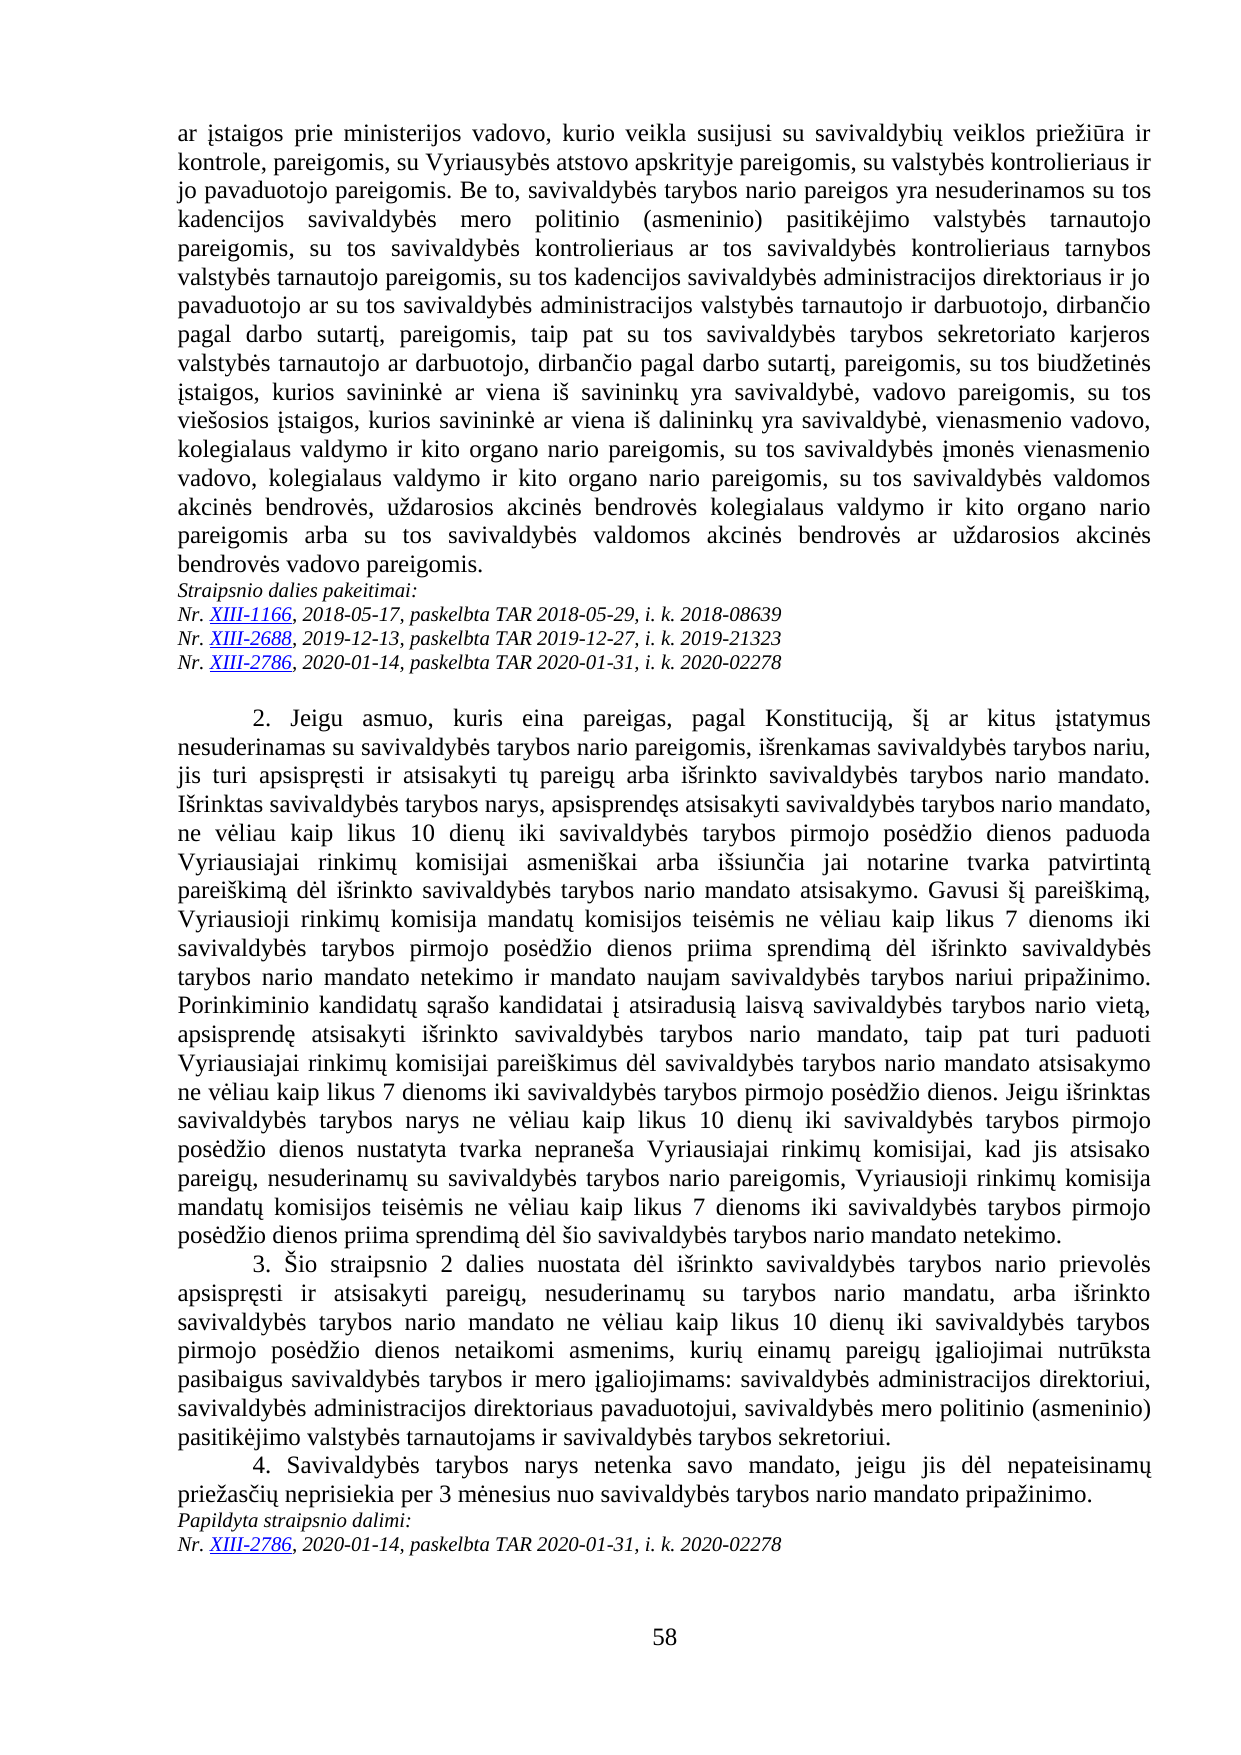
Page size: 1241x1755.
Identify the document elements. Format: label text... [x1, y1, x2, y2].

text Nr. XIII-2786, 2020-01-14, paskelbta TAR 2020-01-31, i. k. 2020-02278 [177, 650, 1152, 674]
text Nr. XIII-2688, 2019-12-13, paskelbta TAR 2019-12-27, i. k. 2019-21323 [177, 626, 1152, 650]
text Nr. XIII-1166, 2018-05-17, paskelbta TAR 2018-05-29, i. k. 2018-08639 [177, 602, 1152, 626]
text Papildyta straipsnio dalimi: [177, 1508, 1152, 1532]
text Nr. XIII-2786, 2020-01-14, paskelbta TAR 2020-01-31, i. k. 2020-02278 [177, 1532, 1152, 1556]
text Straipsnio dalies pakeitimai: [177, 578, 1152, 602]
text 2. Jeigu asmuo, kuris eina pareigas, pagal Konstituciją, šį ar kitus įstatymus nesuderinamas su savivaldybės tarybos nario pareigomis, išrenkamas savivaldybės tarybos nariu, jis turi apsispręsti ir atsisakyti tų pareigų arba išrinkto savivaldybės tarybos nario mandato. Išrinktas savivaldybės tarybos narys, apsisprendęs atsisakyti savivaldybės tarybos nario mandato, ne vėliau kaip likus 10 dienų iki savivaldybės tarybos pirmojo posėdžio dienos paduoda Vyriausiajai rinkimų komisijai asmeniškai arba išsiunčia jai notarine tvarka patvirtintą pareiškimą dėl išrinkto savivaldybės tarybos nario mandato atsisakymo. Gavusi šį pareiškimą, Vyriausioji rinkimų komisija mandatų komisijos teisėmis ne vėliau kaip likus 7 dienoms iki savivaldybės tarybos pirmojo posėdžio dienos priima sprendimą dėl išrinkto savivaldybės tarybos nario mandato netekimo ir mandato naujam savivaldybės tarybos nariui pripažinimo. Porinkiminio kandidatų sąrašo kandidatai į atsiradusią laisvą savivaldybės tarybos nario vietą, apsisprendę atsisakyti išrinkto savivaldybės tarybos nario mandato, taip pat turi paduoti Vyriausiajai rinkimų komisijai pareiškimus dėl savivaldybės tarybos nario mandato atsisakymo ne vėliau kaip likus 7 dienoms iki savivaldybės tarybos pirmojo posėdžio dienos. Jeigu išrinktas savivaldybės tarybos narys ne vėliau kaip likus 10 dienų iki savivaldybės tarybos pirmojo posėdžio dienos nustatyta tvarka nepraneša Vyriausiajai rinkimų komisijai, kad jis atsisako pareigų, nesuderinamų su savivaldybės tarybos nario pareigomis, Vyriausioji rinkimų komisija mandatų komisijos teisėmis ne vėliau kaip likus 7 dienoms iki savivaldybės tarybos pirmojo posėdžio dienos priima sprendimą dėl šio savivaldybės tarybos nario mandato netekimo. [177, 703, 1152, 1249]
text 4. Savivaldybės tarybos narys netenka savo mandato, jeigu jis dėl nepateisinamų priežasčių neprisiekia per 3 mėnesius nuo savivaldybės tarybos nario mandato pripažinimo. [177, 1451, 1152, 1508]
text 3. Šio straipsnio 2 dalies nuostata dėl išrinkto savivaldybės tarybos nario prievolės apsispręsti ir atsisakyti pareigų, nesuderinamų su tarybos nario mandatu, arba išrinkto savivaldybės tarybos nario mandato ne vėliau kaip likus 10 dienų iki savivaldybės tarybos pirmojo posėdžio dienos netaikomi asmenims, kurių einamų pareigų įgaliojimai nutrūksta pasibaigus savivaldybės tarybos ir mero įgaliojimams: savivaldybės administracijos direktoriui, savivaldybės administracijos direktoriaus pavaduotojui, savivaldybės mero politinio (asmeninio) pasitikėjimo valstybės tarnautojams ir savivaldybės tarybos sekretoriui. [177, 1249, 1152, 1451]
text ar įstaigos prie ministerijos vadovo, kurio veikla susijusi su savivaldybių veiklos priežiūra ir kontrole, pareigomis, su Vyriausybės atstovo apskrityje pareigomis, su valstybės kontrolieriaus ir jo pavaduotojo pareigomis. Be to, savivaldybės tarybos nario pareigos yra nesuderinamos su tos kadencijos savivaldybės mero politinio (asmeninio) pasitikėjimo valstybės tarnautojo pareigomis, su tos savivaldybės kontrolieriaus ar tos savivaldybės kontrolieriaus tarnybos valstybės tarnautojo pareigomis, su tos kadencijos savivaldybės administracijos direktoriaus ir jo pavaduotojo ar su tos savivaldybės administracijos valstybės tarnautojo ir darbuotojo, dirbančio pagal darbo sutartį, pareigomis, taip pat su tos savivaldybės tarybos sekretoriato karjeros valstybės tarnautojo ar darbuotojo, dirbančio pagal darbo sutartį, pareigomis, su tos biudžetinės įstaigos, kurios savininkė ar viena iš savininkų yra savivaldybė, vadovo pareigomis, su tos viešosios įstaigos, kurios savininkė ar viena iš dalininkų yra savivaldybė, vienasmenio vadovo, kolegialaus valdymo ir kito organo nario pareigomis, su tos savivaldybės įmonės vienasmenio vadovo, kolegialaus valdymo ir kito organo nario pareigomis, su tos savivaldybės valdomos akcinės bendrovės, uždarosios akcinės bendrovės kolegialaus valdymo ir kito organo nario pareigomis arba su tos savivaldybės valdomos akcinės bendrovės ar uždarosios akcinės bendrovės vadovo pareigomis. [177, 118, 1152, 578]
